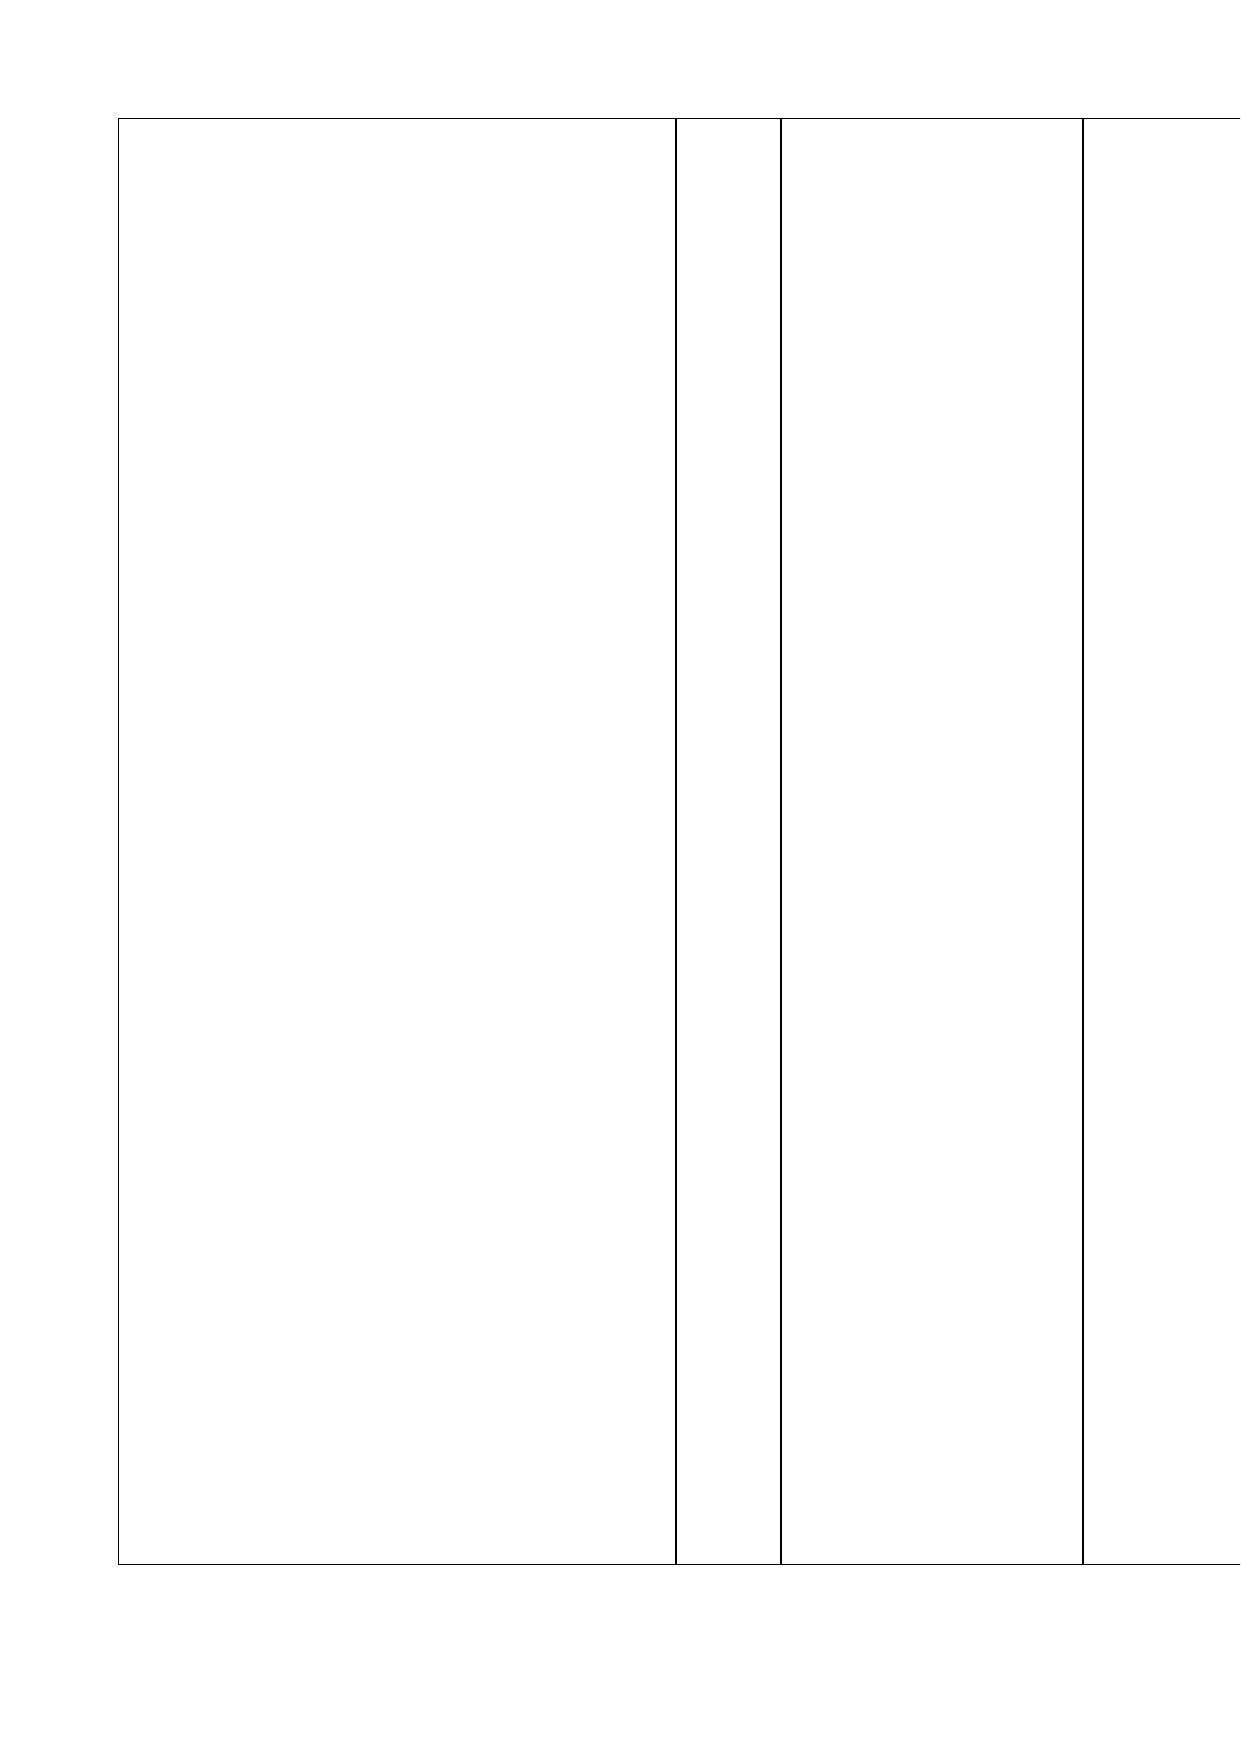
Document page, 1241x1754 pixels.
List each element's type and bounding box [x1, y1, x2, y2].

table_cell [1084, 119, 1240, 1564]
table_cell [119, 119, 675, 1564]
table_cell [782, 119, 1082, 1564]
table_cell [677, 119, 780, 1564]
